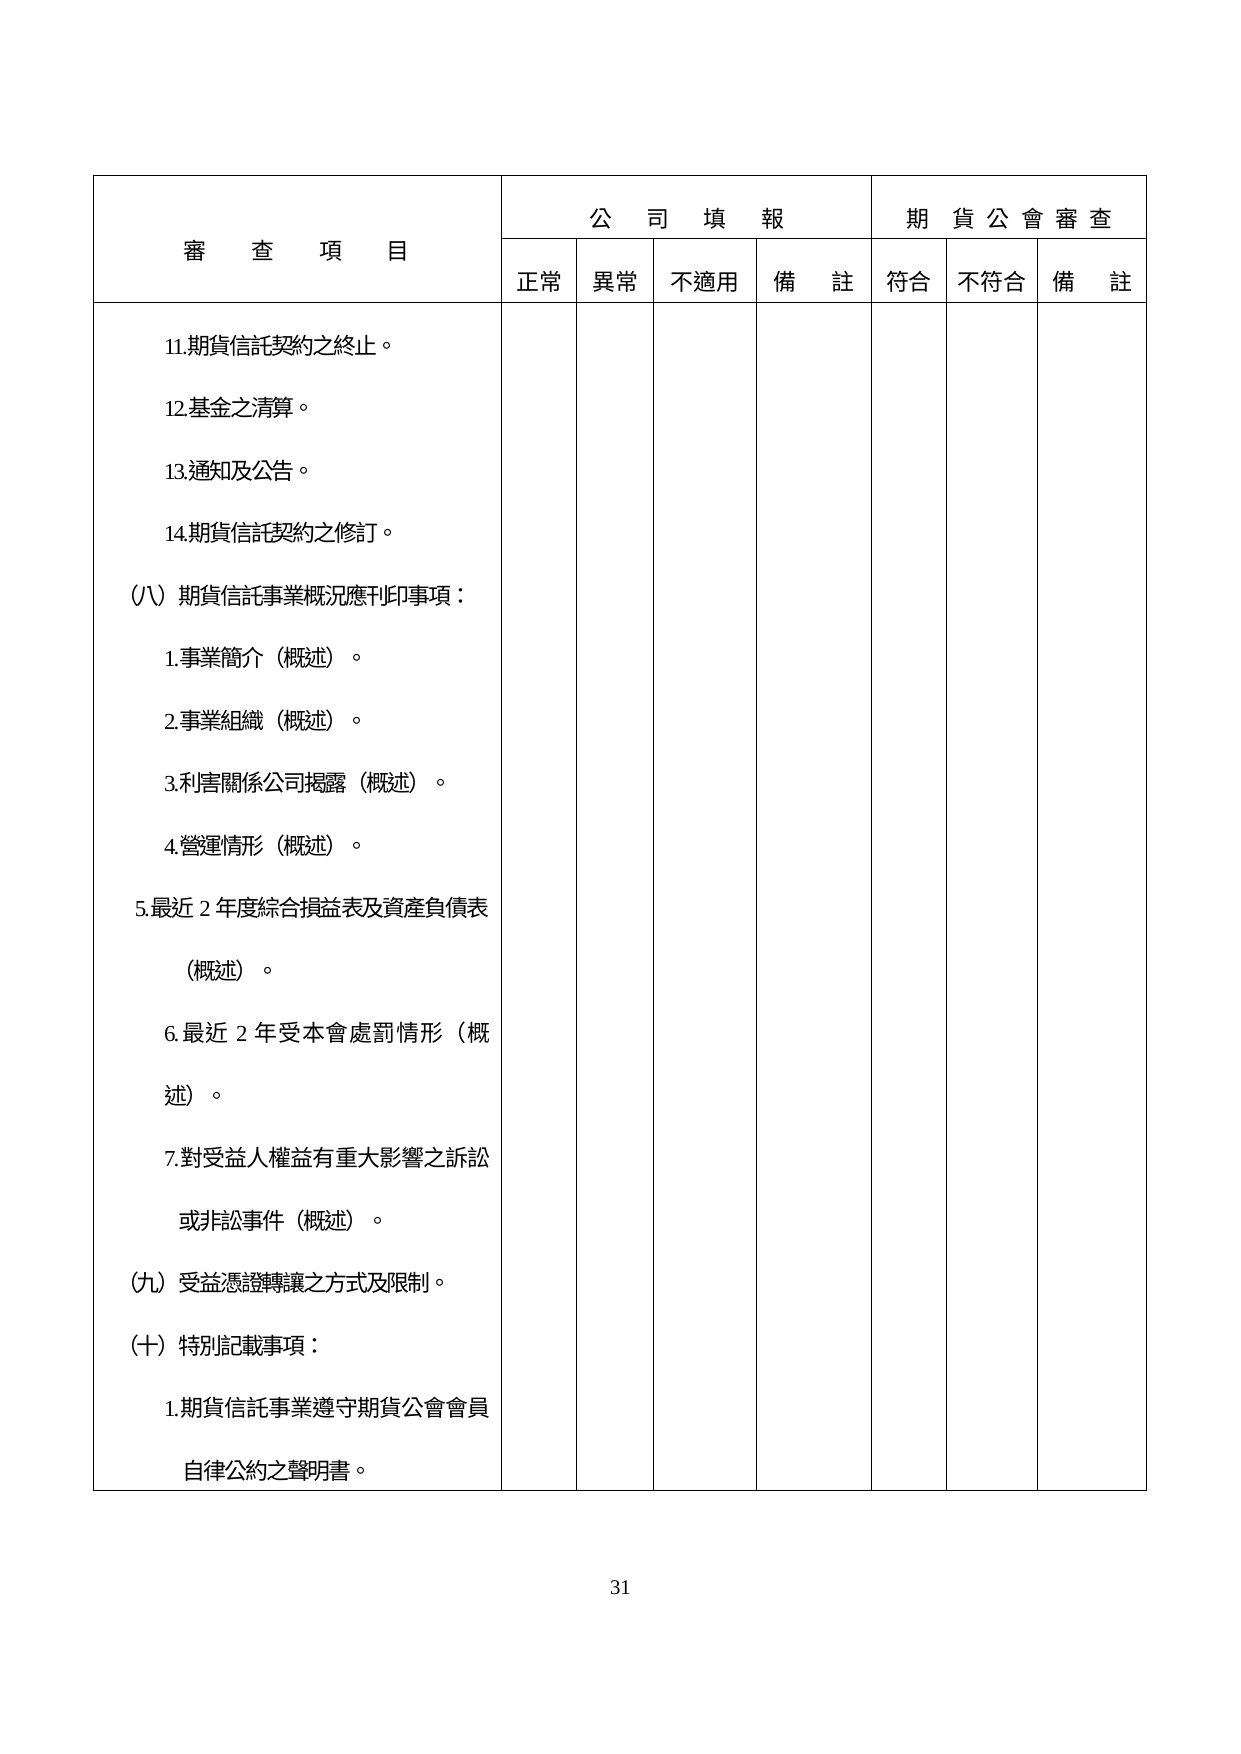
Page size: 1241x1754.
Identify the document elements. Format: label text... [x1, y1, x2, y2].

table_cell [947, 303, 1037, 1490]
table_header 審 查 項 目 [94, 176, 501, 302]
table_header 期 貨 公 會 審 查 [872, 176, 1146, 238]
table_cell 【公開說明書】 ※下列資料應符合本會規定之格式： 是否依期貨信託事業募集期貨信託基金公開說明書應行記載事項準則規定，於所編製公開說明書封面註明係申請用之稿本。 是否依期貨信託事業募集期貨信託基金公開說明書應行記載事項準則規定，記載下列事項： （一）編製目錄及頁次。 （二）封面依序刊印事項： 1.基金名稱。 2.基本交易及投資方針。 3.基金型態（例如開放式）。 4.基金投資國外地區者，註明「投資國外」。 5.基金以外幣計價者，註明本基金以______幣計價。 6.本次核准發行總面額。 7.本次核准發行受益權單位數。 8.保本型基金為保證型者，保證機構之名稱。 9.期貨信託事業之名稱。 10.以顯著方式刊印下列文字： （1）「本期貨信託基金經金融監督管理委員會核准，惟不表示本基金絕無風險。本期貨信託事業以往之經理績效不保證本基金之最低投資收益；本期貨信託事業除盡善良管理人之注意義務外，不負責本基金之盈虧，亦不保證最低之收益。」。 （2）「期貨信託基金從事之期貨交易具低保證金之財務槓桿特性，在可能產生極大利潤的同時也可能產生極大的損失，致基金受益權單位淨資產價值大幅增減，投資人投資基金前，應審慎考慮本身的財務能力及經濟狀況是否適合於這種投資，並詳讀本公開說明書及至少考量第__頁開始載示之風險因素、第__頁買回開始日、第__頁短線交易及第__頁損益兩平估計等事項。」。 （3）本公開說明書之內容如有虛偽或隱匿之情事者，應由本期貨信託事業與負責人及其他曾在公開說明書上簽章者依法負責。 （4）信託業兼營期貨信託事業，應標明自行保管之字句。 11.刊印日期。 12..應以顯著字體標明係對符合一定資格條件之人募集期貨信託基金之公開說明書及「本公開說明書僅適用對符合一定資格條件之人之期貨信託基金募集，相關轉讓限制請詳第_ 頁」。 （三）封裏依序刊印下列事項： 期貨信託事業總公司之名稱、地址、網址及電話，發言人之姓名、職稱、聯絡電話及電子郵件信箱。 基金保管機構之名稱、地址、網址及電話。 國外受託保管機構之名稱、地址、網址及電話 期貨信託基金經保證機構保證者，保證機構之名稱、地址、網址及電話。 受益憑證事務代理機構之名稱、地址、網址及電話。 期貨信託基金之財務報告簽證會計師姓名、事務所名稱、地址、網址及電話。 期貨信託事業或期貨信託基金經信用評等機構評等者，信用評等機構之名稱、地址、網址及電話。 受委任國外專業機構提供顧問服務公司之名稱、地址、網址及電話。 受全權委託運用期貨信託基金從事交易或投資之專業機構名稱、地址、網址及電話。 期貨信託契約查閱及洽購處所。 （四）目錄前一頁應以顯著方式刊印風險預告書內容及「本風險預告書並未完整揭露投資本期貨信託基金之風險，詳細風險因素請詳第__頁」。 （五）封底應刊印事項：期貨信託事業及其董事長簽名或蓋章。 （六）基金概況應刊印事項： 1.基金簡介： 發行總面額。 受益權單位總數。 每受益權單位面額。 成立條件 (有成立日期者，應一併列明）。 存續期間。 最低申購金額。 基金短線交易之認定標準及相關費用收取標準；並刊印「不歡迎受益人進行短線交易」等文字。 2.基金性質： （1）基金之設立及其依據。 （2）期貨信託契約關係。 3.期貨信託事業之職責（概述）。 4.基金保管機構之職責（概述）。 5.基金保證機構之職責(概述)。 6.基金交易及投資： 期貨信託基金交易及投資方針、範圍，包括從事期貨交易及投資期貨相關現貨商品之類別及其占淨資產之比例、從事期貨交易之預計最大槓桿倍數。 期貨信託事業運用基金投資之決策過程、基金經理人之姓名、主要經(學)歷及權限。基金經理人同時管理其他基金者，應揭露所管理之其他基金名稱及所採取防止利益衝突之措施。 a.基金經理人主要經歷應加註起迄時間。 b.基金經理人管理1檔基金以上者，請詳述公司實際採行之防範措施。 c.決策過程如有採用交易程式者，亦應予以說明該交易程式之性質及採用之考量因素。 （3）基金運用之限制。 有關各投資標的信用評等及存續期間政策之規定，勿分散說明，集中陳述為宜。 （4）基金參與股票發行公司股東會行使表決權之處理原則及方法： a.是否符合期貨信託事業管理規則第26條第2項第6款及第54條第2項準用第26條第2項第6款規定，期貨信託事業及其負責人、部門主管、分支機構經理人、其他業務人員或受僱人，不得轉讓出席股東會委託書或藉行使基金持有股票之投票表決權，收受金錢或其他利益。 b.是否依期貨信託事業管理規則第34條第4項規定，出席股東會行使表決權並應作成書面紀錄，循序編號建檔並至少保存5年。 （5）期貨信託事業全權委託其他專業機構運用期貨信託基金從事交易或投資： a..選擇專業機構之標準、各專業機構獲配資金百分比、資金保管機構及支付予專業機構之費用總數；包括專業機構之簡介，及於受委任後不符標準時採行更換之方法。 b.專業機構運用期貨信託基金從事交易或投資之基本方針及範圍；如有採用交易程式者，亦應予以說明該交易程式之性質及採用之考量因素。 7.風險因素揭露事項： 從事期貨交易之風險；包括投資結構式商品之風險。 從事期貨之交易契約過度集中於單一標的商品或金融工具之風險。 產業景氣循環之風險。 流動性風險。 外匯管制及匯率變動之風險。 投資地區政治、經濟、法規變動之風險。 交易對手及保證機構之信用風險。 全權委託專業機構執行期貨交易或投資之風險；包括如受委任專業機構，在委託金額相對於受委任專業機構其他受委託資金規模為小時，可能有受排擠而影響績效之風險，或專業機構運用期貨信託基金之投資策略等相關風險均應予揭露。 其他投資標的或特定投資策略之風險；倘有採行交易程式作為決策參考者，亦應揭露與交易程式相關之風險。 從事期貨相關現貨商品交易之風險。 出借所持有之有價證券之相關風險。 其他風險（例如融資融券所衍生之風險）。 8.收益分配： （1）分配之項目。 （2）分配之時間。 （3）給付之方式。 9.申購受益憑證： （1）申購程序、地點及截止時間。 （2）申購價金之計算及給付方式。 申購手續費之計算方式應詳細說明之，若係美元計價之基金，其申購、買回均應以美元計價，故申購手續費之計算應以美元計算。 （3）受益憑證之交付。 （4）期貨信託事業不接受申購或基金不成立時之處理。 10.買回受益憑證： （1）買回程序、地點及截止時間。 買回截止時間應載明「除能證明投資人係於截止時間前提出買回申請者，逾時申請應視為次一買回申請日之買回申請」。 （2）買回價金之計算。 訂定基金短線交易收取買回費用金額，應公平對待所有受益人，以特定金錢信託方式銷售者不宜排除適用此規定。 （3）買回價金給付之時間及方式。 （4）辦理登錄或帳簿劃撥之作業。 （5）買回價金遲延給付之情形。 應增列恢復計算基金之買回價格規定。 （6）買回撤銷之情形。 11.受益人之權利及費用負擔： （1）受益人應有之權利內容。 （2）受益人應負擔費用之項目及其計算、給付方式、受益人投資達成損益兩平點之期貨信託基金獲利金額及比例。 （3）受益人應負擔租稅之項目及其計算、繳納方式。 受益人應負擔之租稅項目（包括證券交易所得稅、證券交易稅及印花稅等）是否已依財政部對期貨信託基金所發行之受益憑證核課之最新法令規定予以揭露。 （4）受益人會議： a.召集事由。 b.召集程序。 c.決議方式。 12.基金之資訊揭露： （1）依法令及期貨信託契約規定應揭露之資訊內容，是否符合期貨信託契約規定。 （2）資訊揭露之方式、公告及取得方法。 資訊揭露之公告，應依相關規定分別將接所有應公告之事項及選定之公告方式各別列示，以利投資人查詢。 （七）期貨信託契約主要內容應刊印事項： 1.基金名稱、期貨信託事業名稱、基金保管機構名稱。 2.基金之成立與不成立。 3.基金之資產。 4.基金應負擔之費用。 5.受益人之權利、義務與責任。 6.期貨信託事業之權利、義務與責任，包括應揭露期貨信託基金受益人之責任僅限於申購時所支付之申購價款，期貨信託基金損失超過基金淨資產時，超額損失部分應由期貨信託事業負擔；期貨信託事業如有全權委託其他專業機構運用期貨信託基金從事交易或投資，其對受委任專業機構之選任或指示，因故意或過失而導致期貨信託基金發生損害者，應負賠償責任，及其依信託契約規定應履行之責任及義務，如委由受委任專業機構處理者，就受委任專業機構或其受雇人之故意或過失，應與自己之故意或過失負同一責任，且對因而導致期貨信託基金資產之損害，應負賠償責任。 7.基金保管機構之權利、義務與責任，包括基金保管機構之代理人、代表人或受雇人，履行期貨信託契約規定之義務有故意或過失時，基金保管機構應與自己之故意或過失負同一責任。 8.基金淨資產價值及受益權單位淨資產價值之計算。 9.期貨信託事業之更換。 10.基金保管機構之更換。 11.期貨信託契約之終止。 12.基金之清算。 13.通知及公告。 14.期貨信託契約之修訂。 （八）期貨信託事業概況應刊印事項： 1.事業簡介（概述）。 2.事業組織（概述）。 3.利害關係公司揭露（概述）。 4.營運情形（概述）。 5.最近2年度綜合損益表及資產負債表（概述）。 6.最近2年受本會處罰情形（概述）。 7.對受益人權益有重大影響之訴訟或非訟事件（概述）。 （九）受益憑證轉讓之方式及限制。 （十）特別記載事項： 1.期貨信託事業遵守期貨公會會員自律公約之聲明書。 2.期貨信託事業內部控制制度聲明書。 3.期貨信託事業就公司治理運作情形載明下列事項： （1）董事會之結構及獨立性。 （2）董事會及經理人之職責。 （3）監察人之組成及職責。 （4）利害關係人之權利及關係。 （5）對於法令規範資訊公開事項之詳細情形。 （6）其他公司治理之相關資訊。 4.本次發行之基金信託契約與期貨公會所訂期貨信託契約範本條文對照表。 5.其他本會規定應特別記載之事項。 [94, 303, 501, 1490]
table_cell 不符合 [947, 239, 1037, 302]
table_cell [654, 303, 756, 1490]
table_cell [1038, 303, 1146, 1490]
table_cell 符合 [872, 239, 946, 302]
table_cell 不適用 [654, 239, 756, 302]
table_header 公 司 填 報 [502, 176, 871, 238]
table_cell 正常 [502, 239, 576, 302]
table_cell [872, 303, 946, 1490]
table_cell 備 註 [1038, 239, 1146, 302]
table_cell [502, 303, 576, 1490]
table_cell 備 註 [757, 239, 871, 302]
table_cell [577, 303, 653, 1490]
table_cell [757, 303, 871, 1490]
table_cell 異常 [577, 239, 653, 302]
